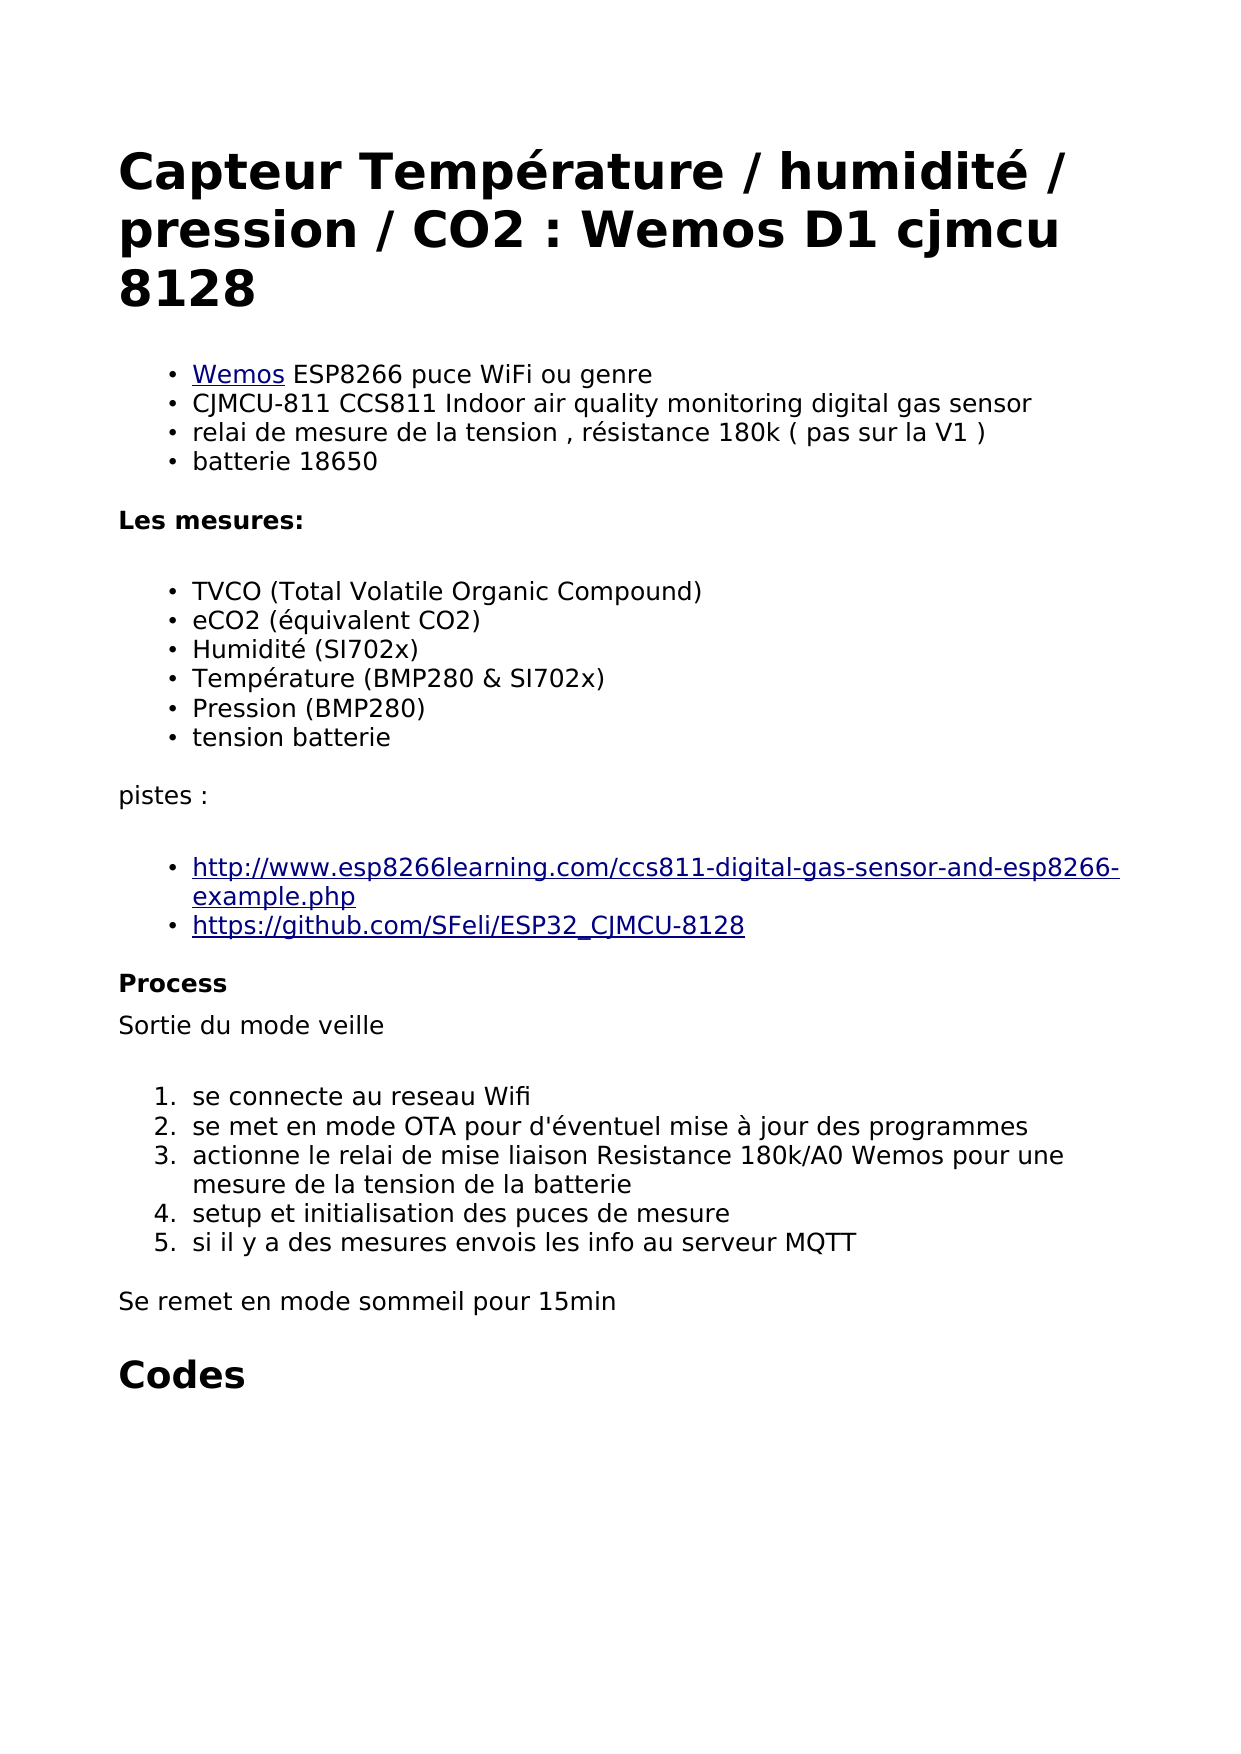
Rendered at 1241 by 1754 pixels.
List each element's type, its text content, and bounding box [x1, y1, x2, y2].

list eCO2 (équivalent CO2) [177, 606, 1122, 635]
list https://github.com/SFeli/ESP32_CJMCU-8128 [177, 911, 1122, 940]
text Sortie du mode veille [118, 1011, 1122, 1041]
list Pression (BMP280) [177, 694, 1122, 723]
text Process [118, 970, 1122, 999]
list http://www.esp8266learning.com/ccs811-digital-gas-sensor-and-esp8266-example.php [177, 853, 1122, 911]
list se met en mode OTA pour d'éventuel mise à jour des programmes [177, 1112, 1122, 1141]
text pistes : [118, 782, 1122, 811]
list CJMCU-811 CCS811 Indoor air quality monitoring digital gas sensor [177, 389, 1122, 418]
list Température (BMP280 & SI702x) [177, 664, 1122, 694]
list Humidité (SI702x) [177, 635, 1122, 664]
subtitle Codes [118, 1354, 1122, 1397]
list setup et initialisation des puces de mesure [177, 1199, 1122, 1228]
text Les mesures: [118, 506, 1122, 535]
list TVCO (Total Volatile Organic Compound) [177, 577, 1122, 606]
list tension batterie [177, 723, 1122, 752]
list actionne le relai de mise liaison Resistance 180k/A0 Wemos pour une mesure de la tension de la batterie [177, 1141, 1122, 1199]
list Wemos ESP8266 puce WiFi ou genre [177, 360, 1122, 389]
list relai de mesure de la tension , résistance 180k ( pas sur la V1 ) [177, 418, 1122, 447]
list batterie 18650 [177, 447, 1122, 476]
text Se remet en mode sommeil pour 15min [118, 1287, 1122, 1316]
list si il y a des mesures envois les info au serveur MQTT [177, 1228, 1122, 1257]
subtitle Capteur Température / humidité / pression / CO2 : Wemos D1 cjmcu 8128 [118, 143, 1122, 318]
list se connecte au reseau Wifi [177, 1082, 1122, 1112]
